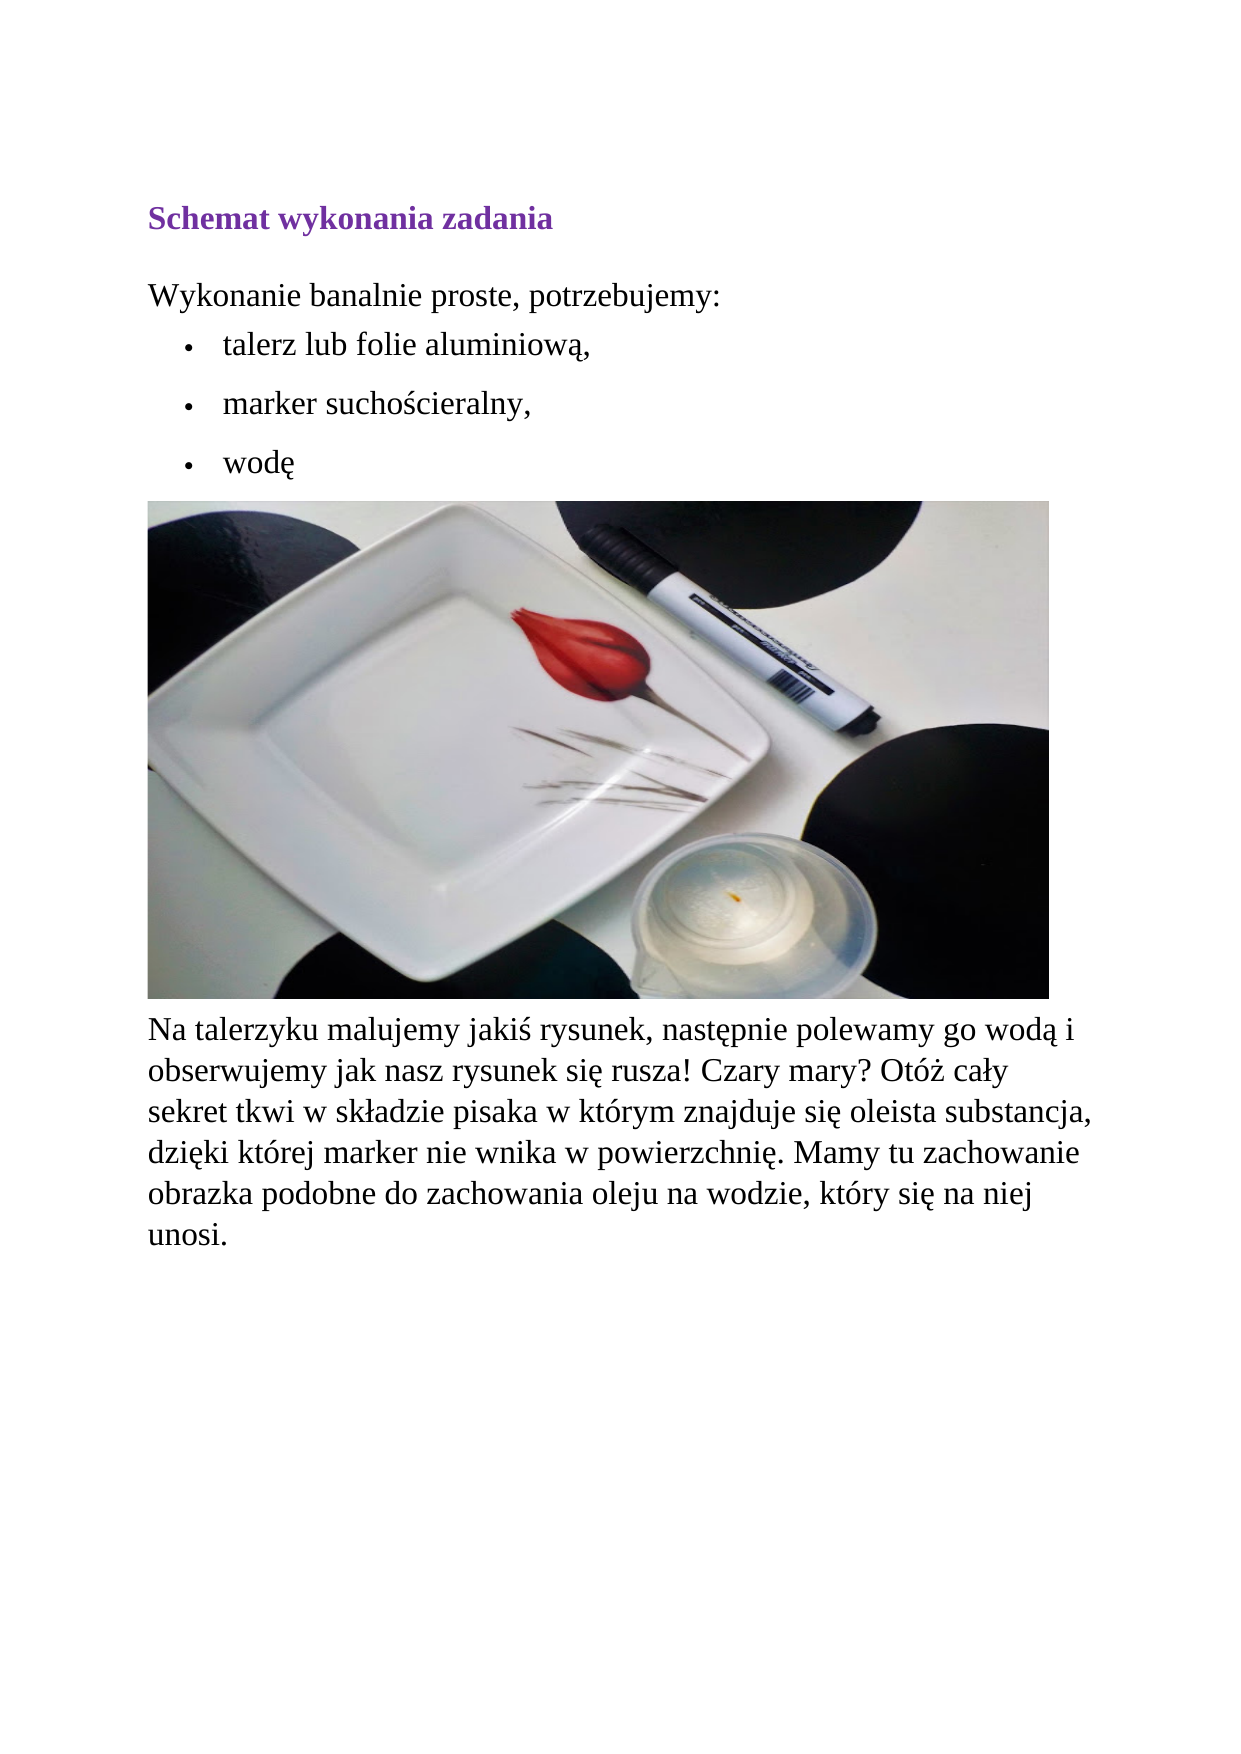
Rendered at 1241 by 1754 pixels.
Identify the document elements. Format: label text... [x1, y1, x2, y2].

list talerz lub folie aluminiową, [185, 324, 1093, 362]
list marker suchościeralny, [185, 383, 1093, 422]
list wodę [185, 442, 1093, 481]
text Schemat wykonania zadania [148, 199, 1093, 237]
text Na talerzyku malujemy jakiś rysunek, następnie polewamy go wodą i obserwujemy jak nasz rysunek się rusza! Czary mary? Otóż cały sekret tkwi w składzie pisaka w którym znajduje się oleista substancja, dzięki której marker nie wnika w powierzchnię. Mamy tu zachowanie obrazka podobne do zachowania oleju na wodzie, który się na niej unosi. [148, 1009, 1093, 1252]
text Wykonanie banalnie proste, potrzebujemy: [148, 275, 1093, 314]
